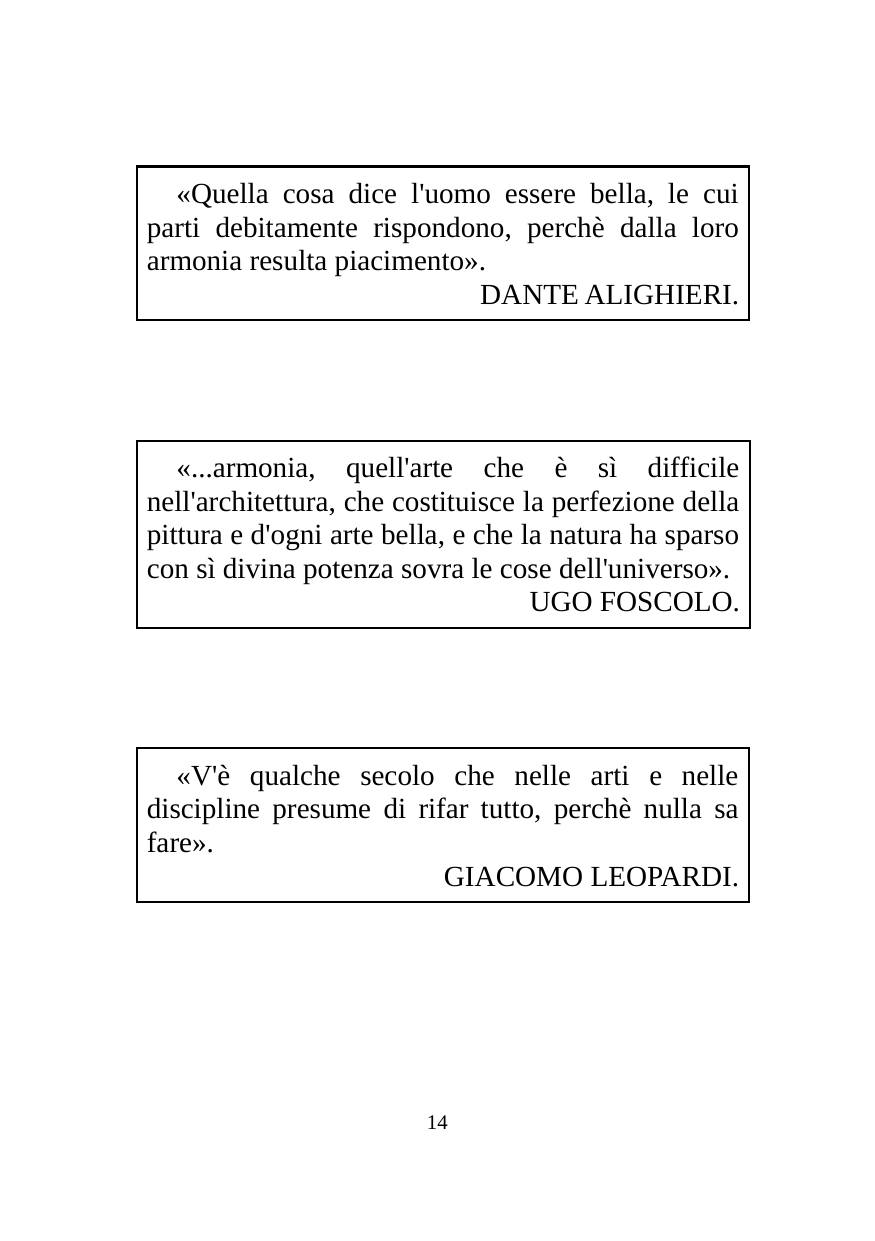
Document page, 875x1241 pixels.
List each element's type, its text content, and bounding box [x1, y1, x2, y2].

text GIACOMO LEOPARDI. [147, 859, 739, 892]
text UGO FOSCOLO. [147, 584, 740, 618]
text «...armonia, quell'arte che è sì difficile nell'architettura, che costituisce la perfezione della pittura e d'ogni arte bella, e che la natura ha sparso con sì divina potenza sovra le cose dell'universo». [147, 450, 740, 584]
text «Quella cosa dice l'uomo essere bella, le cui parti debitamente rispondono, perchè dalla loro armonia resulta piacimento». [147, 176, 739, 277]
text «V'è qualche secolo che nelle arti e nelle discipline presume di rifar tutto, perchè nulla sa fare». [147, 758, 739, 859]
text DANTE ALIGHIERI. [147, 277, 739, 310]
